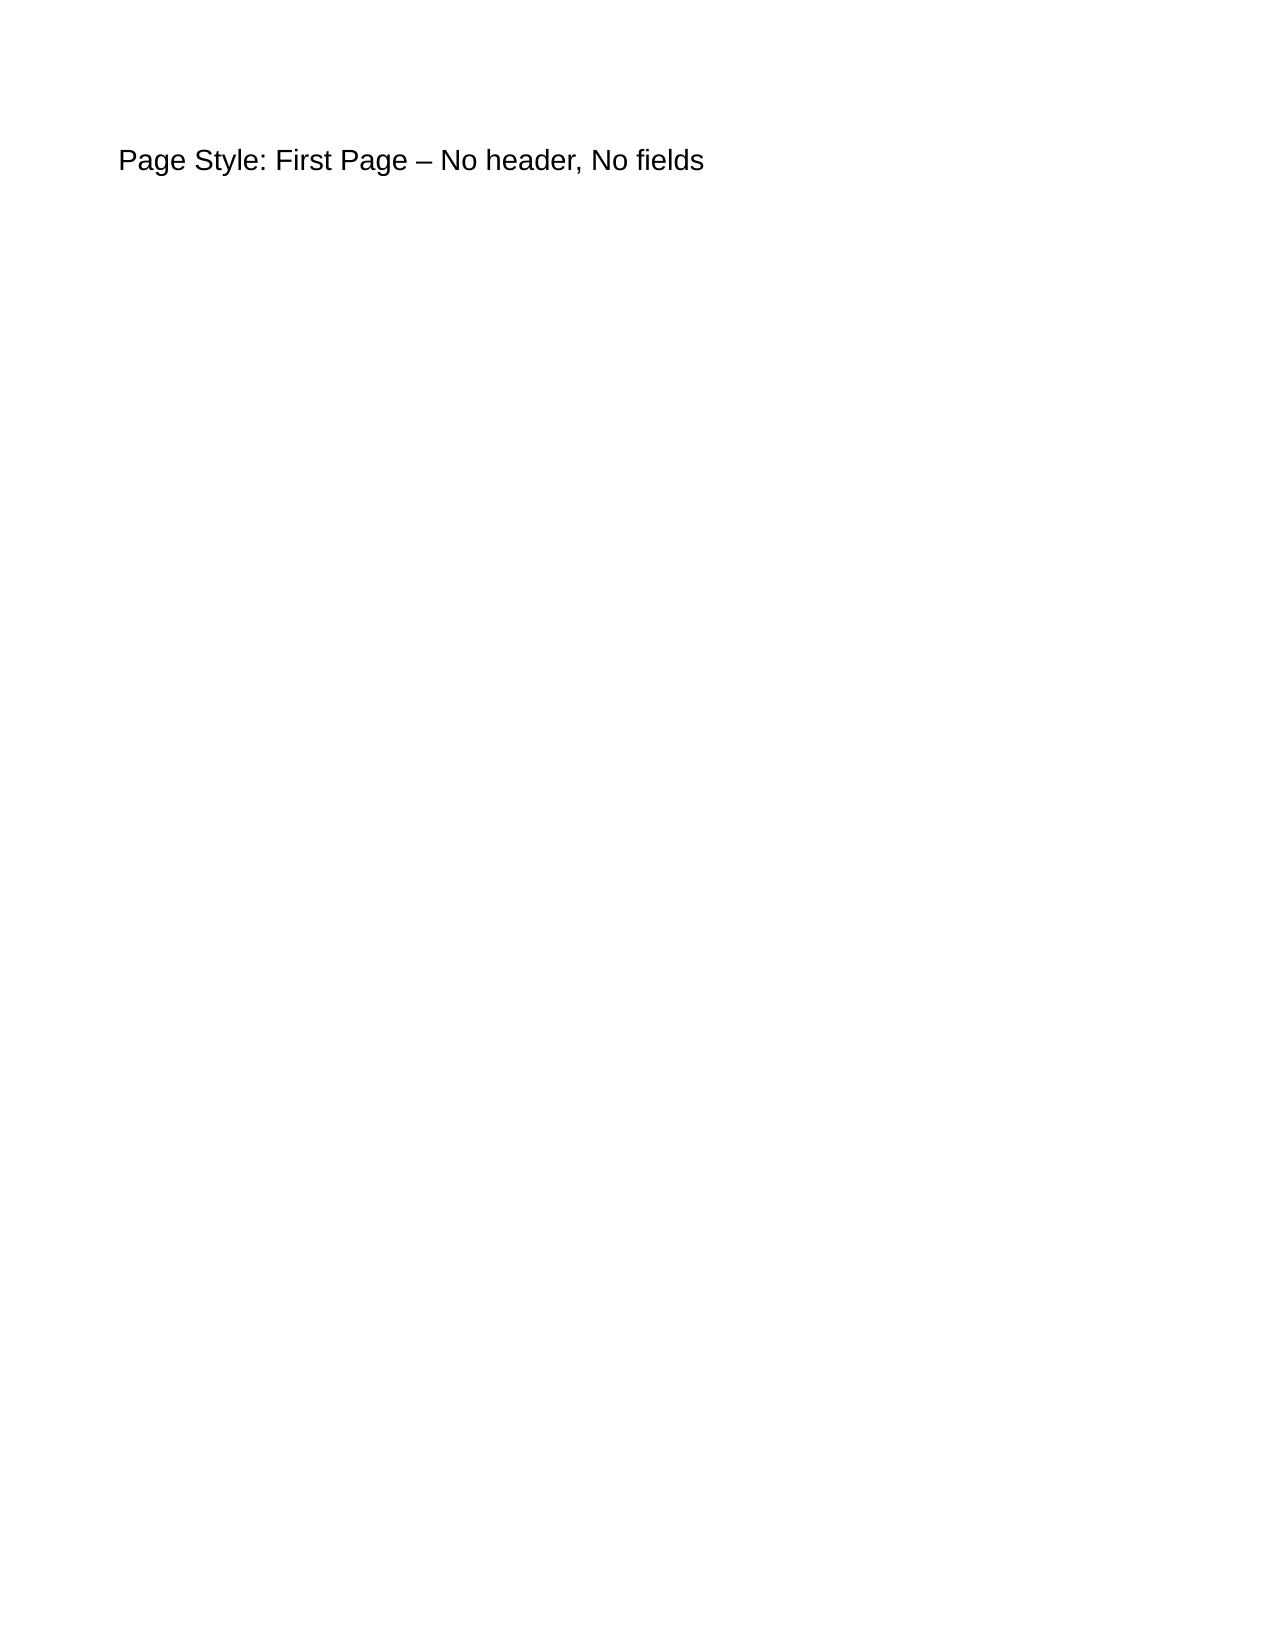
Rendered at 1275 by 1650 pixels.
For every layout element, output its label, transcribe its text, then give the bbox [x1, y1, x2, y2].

subtitle Page Style: First Page – No header, No fields [118, 143, 1157, 177]
